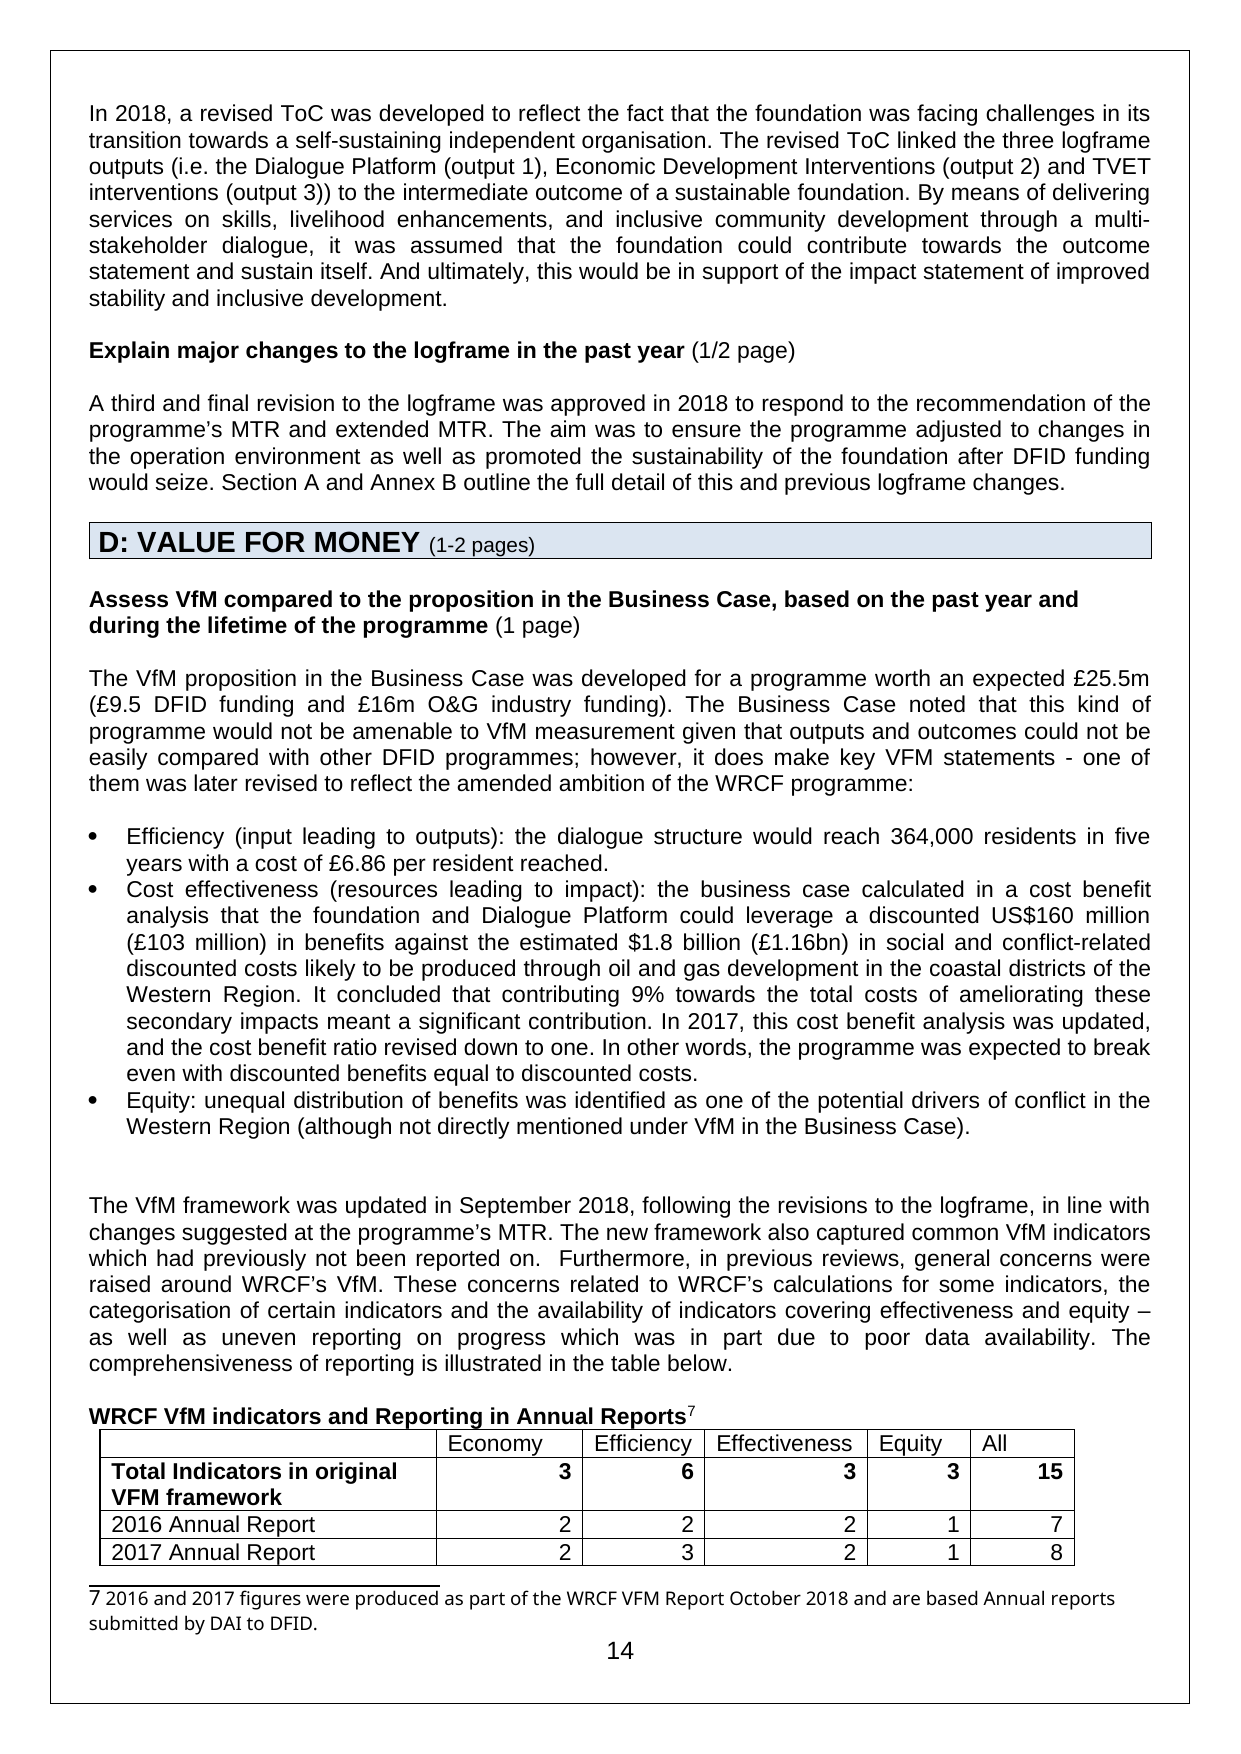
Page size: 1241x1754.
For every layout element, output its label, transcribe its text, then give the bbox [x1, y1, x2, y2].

table_header Efficiency [583, 1430, 704, 1457]
table_cell 3 [437, 1458, 582, 1510]
table_cell 2 [583, 1511, 704, 1538]
text The VfM framework was updated in September 2018, following the revisions to the logframe, in line with changes suggested at the programme’s MTR. The new framework also captured common VfM indicators which had previously not been reported on. Furthermore, in previous reviews, general concerns were raised around WRCF’s VfM. These concerns related to WRCF’s calculations for some indicators, the categorisation of certain indicators and the availability of indicators covering effectiveness and equity – as well as uneven reporting on progress which was in part due to poor data availability. The comprehensiveness of reporting is illustrated in the table below. [89, 1192, 1152, 1377]
table_cell 6 [583, 1458, 704, 1510]
list Equity: unequal distribution of benefits was identified as one of the potential drivers of conflict in the Western Region (although not directly mentioned under VfM in the Business Case). [89, 1087, 1152, 1139]
text 2016 and 2017 figures were produced as part of the WRCF VFM Report October 2018 and are based Annual reports submitted by DAI to DFID. [89, 1586, 1152, 1636]
list Efficiency (input leading to outputs): the dialogue structure would reach 364,000 residents in five years with a cost of £6.86 per resident reached. [89, 823, 1152, 876]
subtitle D: VALUE FOR MONEY (1-2 pages) [90, 523, 1151, 558]
table_cell 2 [437, 1511, 582, 1538]
table_cell 2016 Annual Report [101, 1511, 436, 1538]
table_cell Total Indicators in original VFM framework [101, 1458, 436, 1510]
table_header Economy [437, 1430, 582, 1457]
table_cell 3 [583, 1539, 704, 1565]
text A third and final revision to the logframe was approved in 2018 to respond to the recommendation of the programme’s MTR and extended MTR. The aim was to ensure the programme adjusted to changes in the operation environment as well as promoted the sustainability of the foundation after DFID funding would seize. Section A and Annex B outline the full detail of this and previous logframe changes. [89, 390, 1152, 496]
table_cell 3 [705, 1458, 867, 1510]
table_cell 2 [705, 1511, 867, 1538]
text In 2018, a revised ToC was developed to reflect the fact that the foundation was facing challenges in its transition towards a self-sustaining independent organisation. The revised ToC linked the three logframe outputs (i.e. the Dialogue Platform (output 1), Economic Development Interventions (output 2) and TVET interventions (output 3)) to the intermediate outcome of a sustainable foundation. By means of delivering services on skills, livelihood enhancements, and inclusive community development through a multi-stakeholder dialogue, it was assumed that the foundation could contribute towards the outcome statement and sustain itself. And ultimately, this would be in support of the impact statement of improved stability and inclusive development. [89, 100, 1152, 311]
text Assess VfM compared to the proposition in the Business Case, based on the past year and during the lifetime of the programme (1 page) [89, 586, 1152, 639]
table_cell 8 [971, 1539, 1074, 1565]
table_cell 15 [971, 1458, 1074, 1510]
table_cell 2017 Annual Report [101, 1539, 436, 1565]
text The VfM proposition in the Business Case was developed for a programme worth an expected £25.5m (£9.5 DFID funding and £16m O&G industry funding). The Business Case noted that this kind of programme would not be amenable to VfM measurement given that outputs and outcomes could not be easily compared with other DFID programmes; however, it does make key VFM statements - one of them was later revised to reflect the amended ambition of the WRCF programme: [89, 665, 1152, 797]
table_cell 2 [705, 1539, 867, 1565]
table_header All [971, 1430, 1074, 1457]
text WRCF VfM indicators and Reporting in Annual Reports [89, 1403, 1152, 1429]
table_cell 7 [971, 1511, 1074, 1538]
table_header Effectiveness [705, 1430, 867, 1457]
list Cost effectiveness (resources leading to impact): the business case calculated in a cost benefit analysis that the foundation and Dialogue Platform could leverage a discounted US$160 million (£103 million) in benefits against the estimated $1.8 billion (£1.16bn) in social and conflict-related discounted costs likely to be produced through oil and gas development in the coastal districts of the Western Region. It concluded that contributing 9% towards the total costs of ameliorating these secondary impacts meant a significant contribution. In 2017, this cost benefit analysis was updated, and the cost benefit ratio revised down to one. In other words, the programme was expected to break even with discounted benefits equal to discounted costs. [89, 876, 1152, 1087]
table_cell 2 [437, 1539, 582, 1565]
table_cell 1 [868, 1511, 970, 1538]
table_cell 3 [868, 1458, 970, 1510]
text Explain major changes to the logframe in the past year (1/2 page) [89, 337, 1152, 364]
table_header [101, 1430, 436, 1457]
table_cell 1 [868, 1539, 970, 1565]
table_header Equity [868, 1430, 970, 1457]
